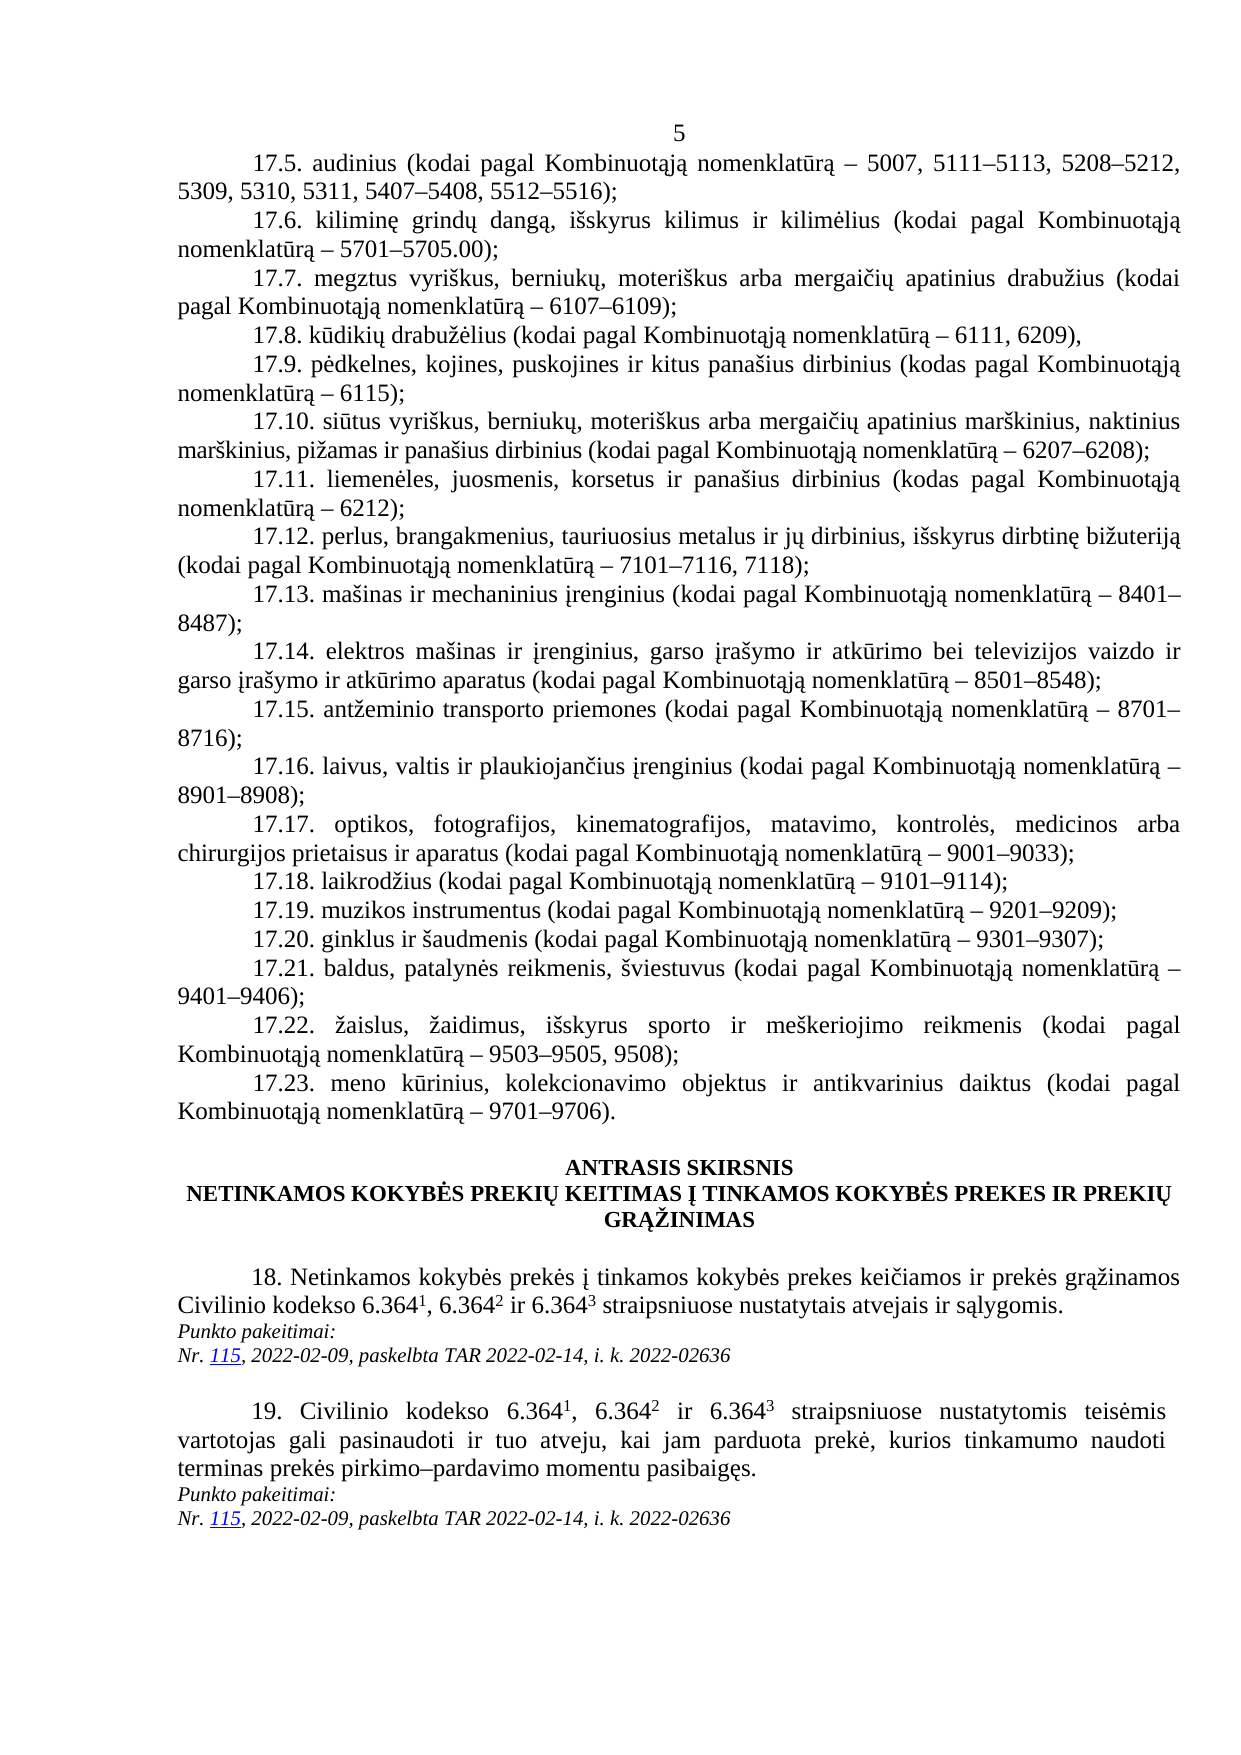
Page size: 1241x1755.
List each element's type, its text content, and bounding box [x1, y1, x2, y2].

text 17.10. siūtus vyriškus, berniukų, moteriškus arba mergaičių apatinius marškinius, naktinius marškinius, pižamas ir panašius dirbinius (kodai pagal Kombinuotąją nomenklatūrą – 6207–6208); [177, 406, 1181, 464]
text 17.16. laivus, valtis ir plaukiojančius įrenginius (kodai pagal Kombinuotąją nomenklatūrą – 8901–8908); [177, 751, 1181, 809]
text 17.15. antžeminio transporto priemones (kodai pagal Kombinuotąją nomenklatūrą – 8701–8716); [177, 694, 1181, 751]
text Nr. 115, 2022-02-09, paskelbta TAR 2022-02-14, i. k. 2022-02636 [177, 1506, 1181, 1530]
text neTinkamos kokybės prekių keitimas į tinkamos kokybės prekes ir prekių grąžinimas [177, 1180, 1181, 1233]
text 17.13. mašinas ir mechaninius įrenginius (kodai pagal Kombinuotąją nomenklatūrą – 8401–8487); [177, 579, 1181, 636]
text 17.22. žaislus, žaidimus, išskyrus sporto ir meškeriojimo reikmenis (kodai pagal Kombinuotąją nomenklatūrą – 9503–9505, 9508); [177, 1010, 1181, 1068]
text 17.14. elektros mašinas ir įrenginius, garso įrašymo ir atkūrimo bei televizijos vaizdo ir garso įrašymo ir atkūrimo aparatus (kodai pagal Kombinuotąją nomenklatūrą – 8501–8548); [177, 636, 1181, 694]
text antrasis skirsnis [177, 1154, 1181, 1180]
text 17.19. muzikos instrumentus (kodai pagal Kombinuotąją nomenklatūrą – 9201–9209); [177, 895, 1181, 924]
text 17.8. kūdikių drabužėlius (kodai pagal Kombinuotąją nomenklatūrą – 6111, 6209), [177, 320, 1181, 349]
text 17.12. perlus, brangakmenius, tauriuosius metalus ir jų dirbinius, išskyrus dirbtinę bižuteriją (kodai pagal Kombinuotąją nomenklatūrą – 7101–7116, 7118); [177, 521, 1181, 579]
text 17.11. liemenėles, juosmenis, korsetus ir panašius dirbinius (kodas pagal Kombinuotąją nomenklatūrą – 6212); [177, 464, 1181, 521]
text 17.17. optikos, fotografijos, kinematografijos, matavimo, kontrolės, medicinos arba chirurgijos prietaisus ir aparatus (kodai pagal Kombinuotąją nomenklatūrą – 9001–9033); [177, 809, 1181, 866]
text 17.5. audinius (kodai pagal Kombinuotąją nomenklatūrą – 5007, 5111–5113, 5208–5212, 5309, 5310, 5311, 5407–5408, 5512–5516); [177, 148, 1181, 205]
text 17.23. meno kūrinius, kolekcionavimo objektus ir antikvarinius daiktus (kodai pagal Kombinuotąją nomenklatūrą – 9701–9706). [177, 1068, 1181, 1125]
text 17.7. megztus vyriškus, berniukų, moteriškus arba mergaičių apatinius drabužius (kodai pagal Kombinuotąją nomenklatūrą – 6107–6109); [177, 263, 1181, 320]
text 17.9. pėdkelnes, kojines, puskojines ir kitus panašius dirbinius (kodas pagal Kombinuotąją nomenklatūrą – 6115); [177, 349, 1181, 406]
text Punkto pakeitimai: [177, 1482, 1181, 1506]
text 17.21. baldus, patalynės reikmenis, šviestuvus (kodai pagal Kombinuotąją nomenklatūrą – 9401–9406); [177, 953, 1181, 1010]
text Nr. 115, 2022-02-09, paskelbta TAR 2022-02-14, i. k. 2022-02636 [177, 1343, 1181, 1367]
text 19. Civilinio kodekso 6.3641, 6.3642 ir 6.3643 straipsniuose nustatytomis teisėmis vartotojas gali pasinaudoti ir tuo atveju, kai jam parduota prekė, kurios tinkamumo naudoti terminas prekės pirkimo–pardavimo momentu pasibaigęs. [177, 1396, 1167, 1482]
text 18. Netinkamos kokybės prekės į tinkamos kokybės prekes keičiamos ir prekės grąžinamos Civilinio kodekso 6.3641, 6.3642 ir 6.3643 straipsniuose nustatytais atvejais ir sąlygomis. [177, 1262, 1181, 1319]
text 17.20. ginklus ir šaudmenis (kodai pagal Kombinuotąją nomenklatūrą – 9301–9307); [177, 924, 1181, 953]
text Punkto pakeitimai: [177, 1319, 1181, 1343]
text 17.6. kiliminę grindų dangą, išskyrus kilimus ir kilimėlius (kodai pagal Kombinuotąją nomenklatūrą – 5701–5705.00); [177, 205, 1181, 263]
text 17.18. laikrodžius (kodai pagal Kombinuotąją nomenklatūrą – 9101–9114); [177, 866, 1181, 895]
